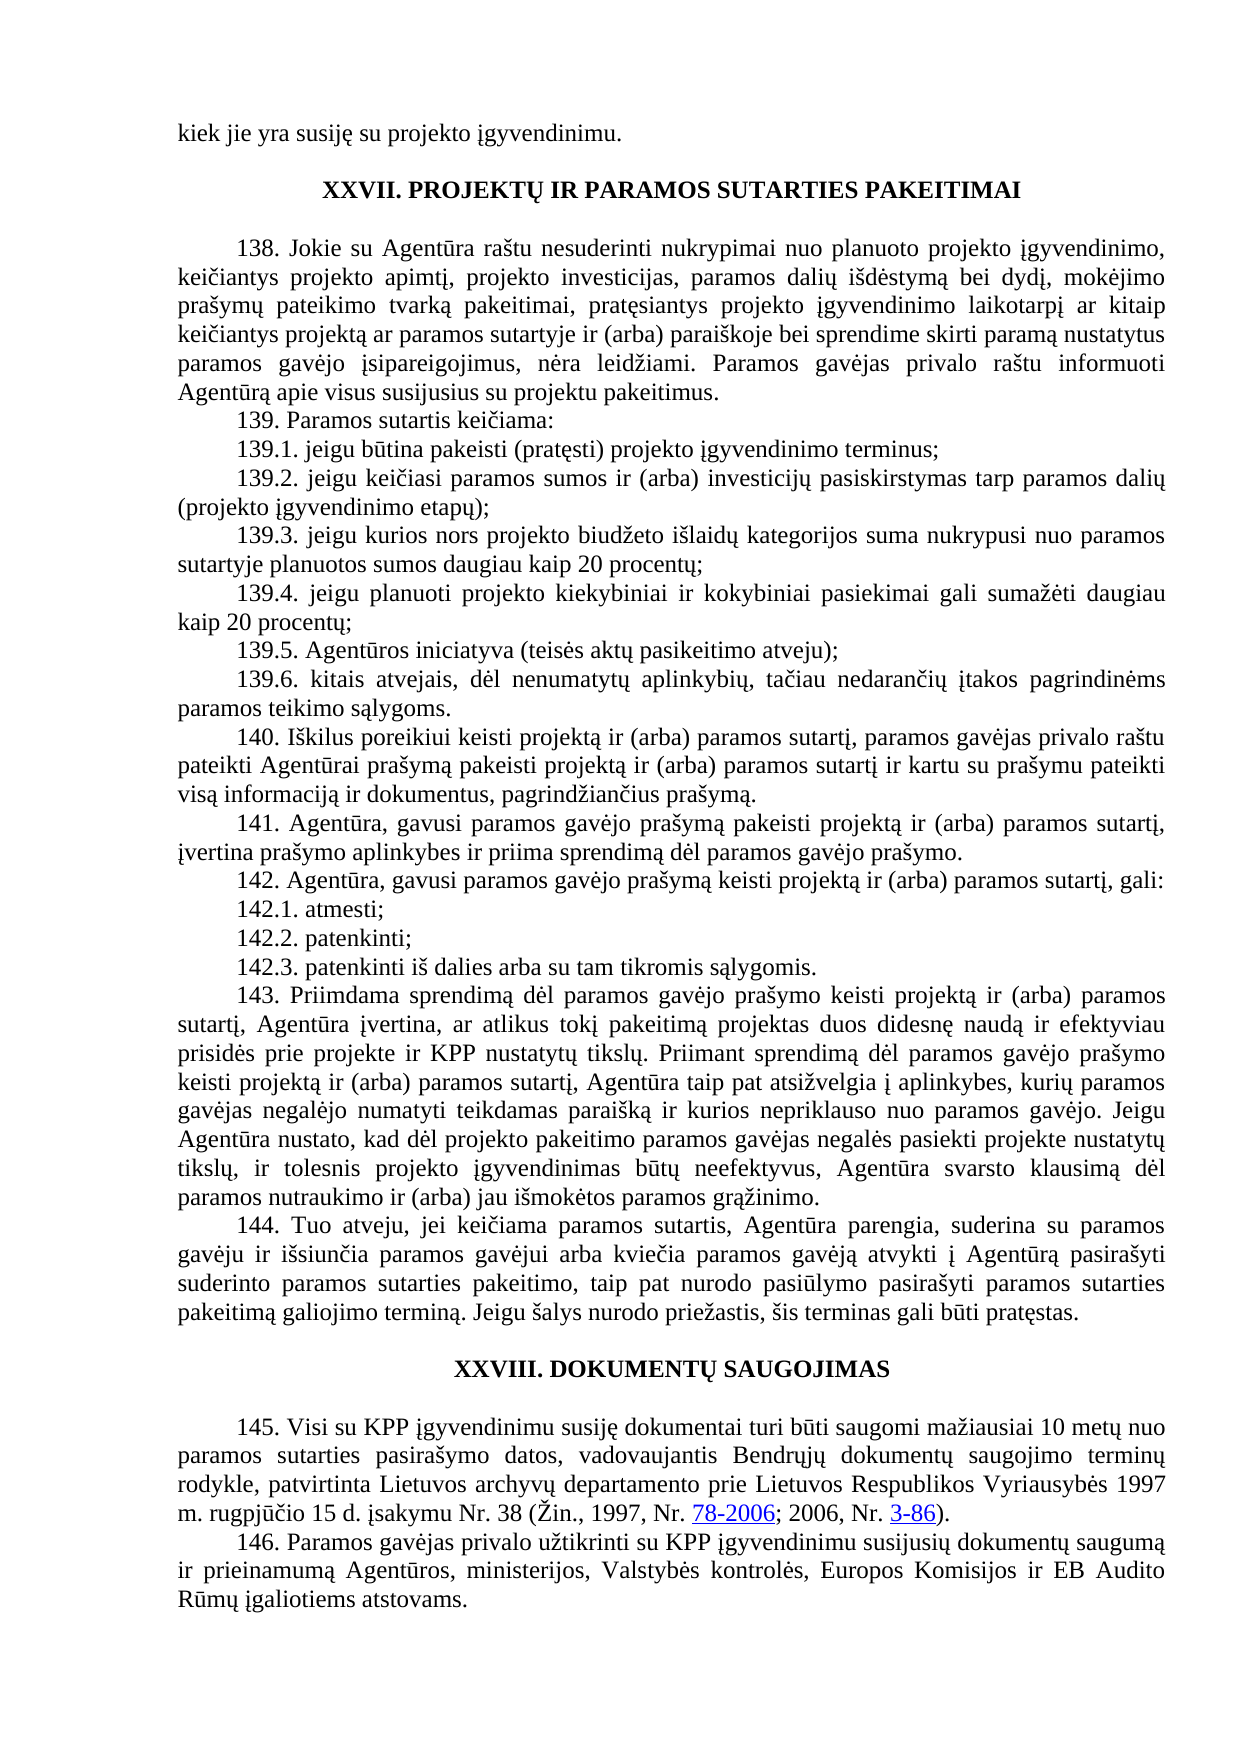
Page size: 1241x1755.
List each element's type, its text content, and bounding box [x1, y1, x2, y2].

text 142. Agentūra, gavusi paramos gavėjo prašymą keisti projektą ir (arba) paramos sutartį, gali: [177, 866, 1166, 894]
text XXVIII. DOKUMENTŲ SAUGOJIMAS [177, 1354, 1166, 1383]
text 142.1. atmesti; [177, 894, 1166, 923]
text 139.2. jeigu keičiasi paramos sumos ir (arba) investicijų pasiskirstymas tarp paramos dalių (projekto įgyvendinimo etapų); [177, 463, 1166, 521]
text 139.4. jeigu planuoti projekto kiekybiniai ir kokybiniai pasiekimai gali sumažėti daugiau kaip 20 procentų; [177, 578, 1166, 636]
text 140. Iškilus poreikiui keisti projektą ir (arba) paramos sutartį, paramos gavėjas privalo raštu pateikti Agentūrai prašymą pakeisti projektą ir (arba) paramos sutartį ir kartu su prašymu pateikti visą informaciją ir dokumentus, pagrindžiančius prašymą. [177, 722, 1166, 808]
text 139.5. Agentūros iniciatyva (teisės aktų pasikeitimo atveju); [177, 636, 1166, 664]
text XXVII. PROJEKTŲ IR PARAMOS SUTARTIES PAKEITIMAI [177, 176, 1166, 204]
text 144. Tuo atveju, jei keičiama paramos sutartis, Agentūra parengia, suderina su paramos gavėju ir išsiunčia paramos gavėjui arba kviečia paramos gavėją atvykti į Agentūrą pasirašyti suderinto paramos sutarties pakeitimo, taip pat nurodo pasiūlymo pasirašyti paramos sutarties pakeitimą galiojimo terminą. Jeigu šalys nurodo priežastis, šis terminas gali būti pratęstas. [177, 1211, 1166, 1326]
text 139.6. kitais atvejais, dėl nenumatytų aplinkybių, tačiau nedarančių įtakos pagrindinėms paramos teikimo sąlygoms. [177, 664, 1166, 722]
text 141. Agentūra, gavusi paramos gavėjo prašymą pakeisti projektą ir (arba) paramos sutartį, įvertina prašymo aplinkybes ir priima sprendimą dėl paramos gavėjo prašymo. [177, 808, 1166, 866]
text kiek jie yra susiję su projekto įgyvendinimu. [177, 118, 1166, 147]
text 146. Paramos gavėjas privalo užtikrinti su KPP įgyvendinimu susijusių dokumentų saugumą ir prieinamumą Agentūros, ministerijos, Valstybės kontrolės, Europos Komisijos ir EB Audito Rūmų įgaliotiems atstovams. [177, 1527, 1166, 1613]
text 143. Priimdama sprendimą dėl paramos gavėjo prašymo keisti projektą ir (arba) paramos sutartį, Agentūra įvertina, ar atlikus tokį pakeitimą projektas duos didesnę naudą ir efektyviau prisidės prie projekte ir KPP nustatytų tikslų. Priimant sprendimą dėl paramos gavėjo prašymo keisti projektą ir (arba) paramos sutartį, Agentūra taip pat atsižvelgia į aplinkybes, kurių paramos gavėjas negalėjo numatyti teikdamas paraišką ir kurios nepriklauso nuo paramos gavėjo. Jeigu Agentūra nustato, kad dėl projekto pakeitimo paramos gavėjas negalės pasiekti projekte nustatytų tikslų, ir tolesnis projekto įgyvendinimas būtų neefektyvus, Agentūra svarsto klausimą dėl paramos nutraukimo ir (arba) jau išmokėtos paramos grąžinimo. [177, 981, 1166, 1211]
text 139.1. jeigu būtina pakeisti (pratęsti) projekto įgyvendinimo terminus; [177, 434, 1166, 463]
text 142.2. patenkinti; [177, 923, 1166, 952]
text 139.3. jeigu kurios nors projekto biudžeto išlaidų kategorijos suma nukrypusi nuo paramos sutartyje planuotos sumos daugiau kaip 20 procentų; [177, 521, 1166, 578]
text 139. Paramos sutartis keičiama: [177, 406, 1166, 434]
text 145. Visi su KPP įgyvendinimu susiję dokumentai turi būti saugomi mažiausiai 10 metų nuo paramos sutarties pasirašymo datos, vadovaujantis Bendrųjų dokumentų saugojimo terminų rodykle, patvirtinta Lietuvos archyvų departamento prie Lietuvos Respublikos Vyriausybės 1997 m. rugpjūčio 15 d. įsakymu Nr. 38 (Žin., 1997, Nr. 78-2006; 2006, Nr. 3-86). [177, 1412, 1166, 1527]
text 142.3. patenkinti iš dalies arba su tam tikromis sąlygomis. [177, 952, 1166, 981]
text 138. Jokie su Agentūra raštu nesuderinti nukrypimai nuo planuoto projekto įgyvendinimo, keičiantys projekto apimtį, projekto investicijas, paramos dalių išdėstymą bei dydį, mokėjimo prašymų pateikimo tvarką pakeitimai, pratęsiantys projekto įgyvendinimo laikotarpį ar kitaip keičiantys projektą ar paramos sutartyje ir (arba) paraiškoje bei sprendime skirti paramą nustatytus paramos gavėjo įsipareigojimus, nėra leidžiami. Paramos gavėjas privalo raštu informuoti Agentūrą apie visus susijusius su projektu pakeitimus. [177, 233, 1166, 406]
